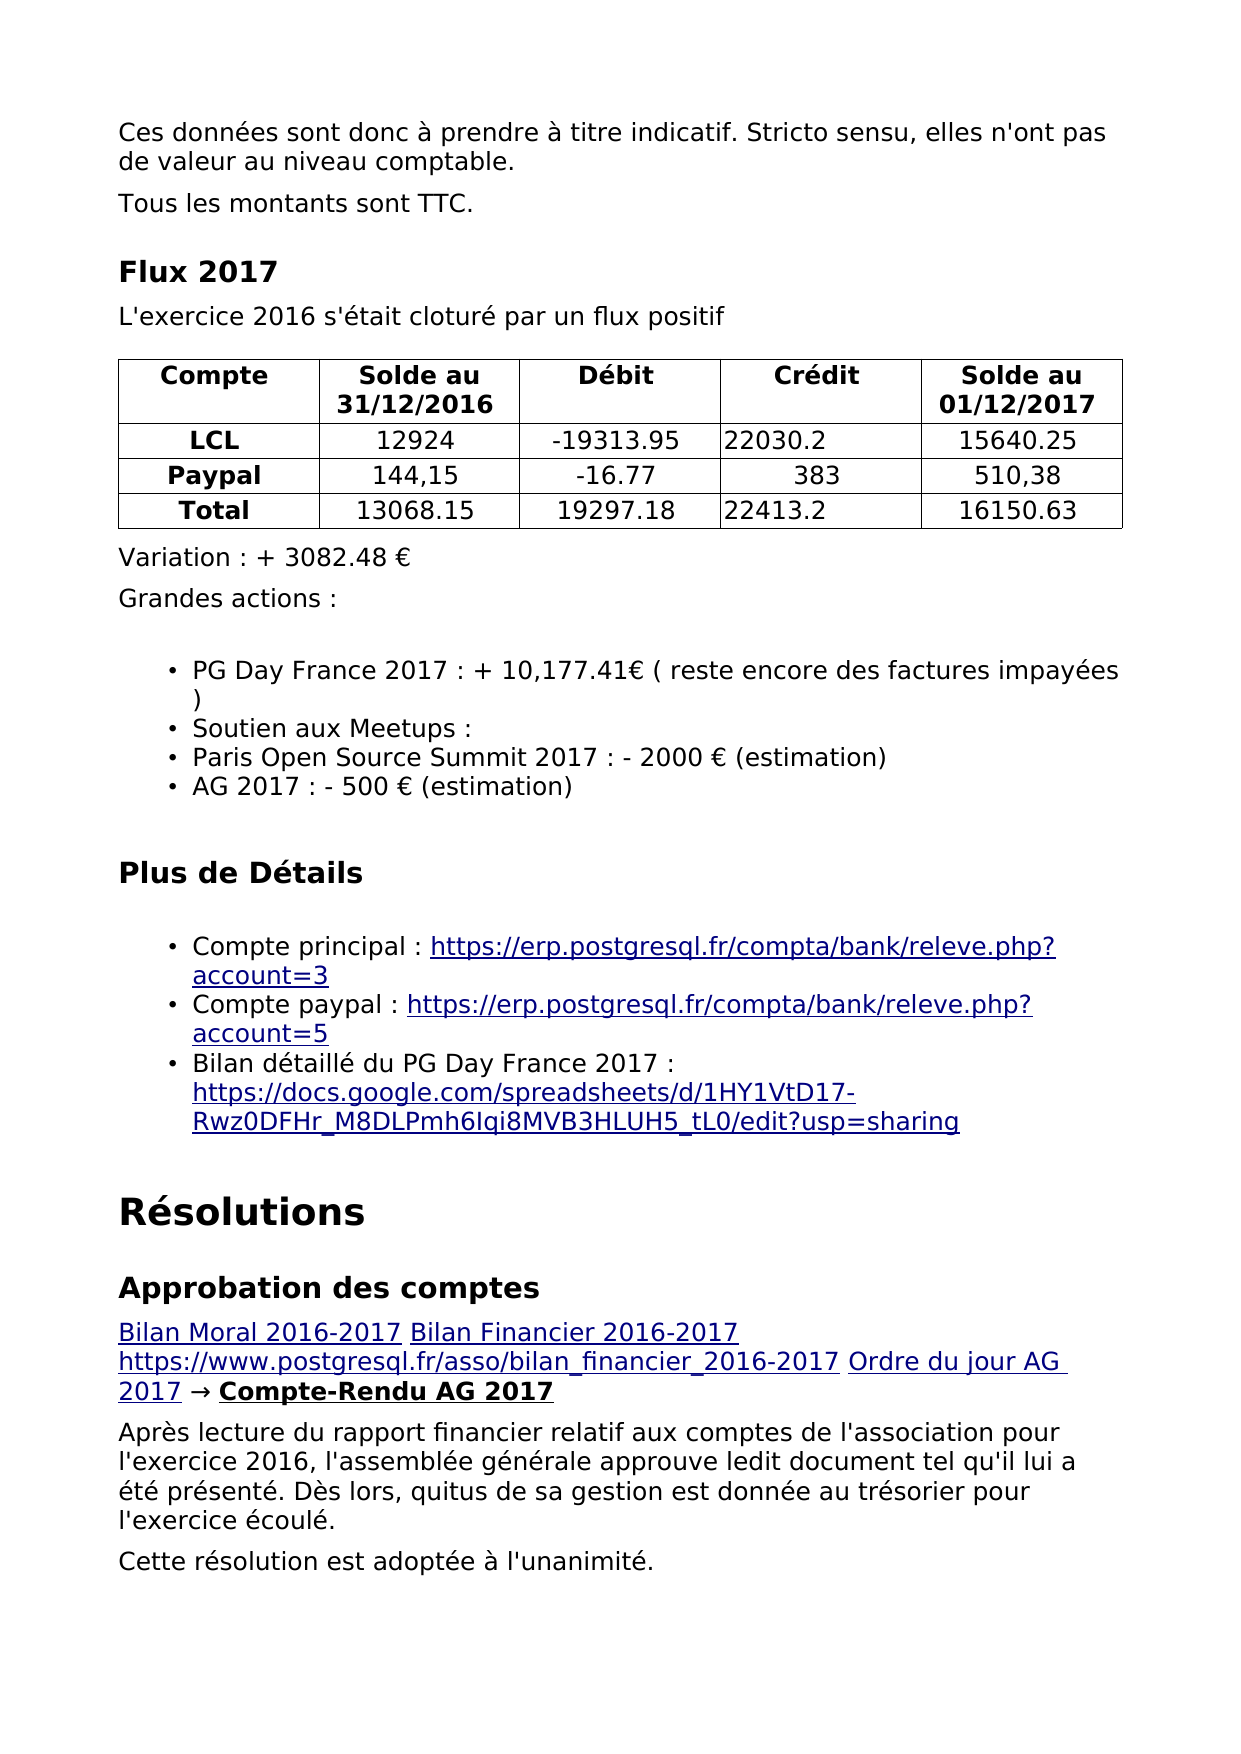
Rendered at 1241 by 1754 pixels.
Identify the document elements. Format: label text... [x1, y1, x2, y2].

table_header Débit [520, 360, 720, 423]
table_cell -19313.95 [520, 424, 720, 458]
text Grandes actions : [118, 585, 1122, 614]
subtitle Résolutions [118, 1191, 1122, 1234]
list AG 2017 : - 500 € (estimation) [177, 772, 1122, 802]
table_header Compte [119, 360, 319, 423]
table_cell 22030.2 [721, 424, 921, 458]
table_cell 22413.2 [721, 494, 921, 528]
text Tous les montants sont TTC. [118, 189, 1122, 218]
list Bilan détaillé du PG Day France 2017 : https://docs.google.com/spreadsheets/d/1HY1VtD17-Rwz0DFHr_M8DLPmh6Iqi8MVB3HLUH5_tL0/edit?usp=sharing [177, 1049, 1122, 1136]
text Après lecture du rapport financier relatif aux comptes de l'association pour l'exercice 2016, l'assemblée générale approuve ledit document tel qu'il lui a été présenté. Dès lors, quitus de sa gestion est donnée au trésorier pour l'exercice écoulé. [118, 1418, 1122, 1535]
table_cell 15640.25 [922, 424, 1122, 458]
table_cell Paypal [119, 459, 319, 493]
subtitle Flux 2017 [118, 256, 1122, 289]
table_cell 144,15 [320, 459, 519, 493]
text Ces données sont donc à prendre à titre indicatif. Stricto sensu, elles n'ont pas de valeur au niveau comptable. [118, 118, 1122, 176]
table_cell Total [119, 494, 319, 528]
table_header Solde au 01/12/2017 [922, 360, 1122, 423]
table_cell 383 [721, 459, 921, 493]
subtitle Plus de Détails [118, 856, 1122, 890]
table_cell LCL [119, 424, 319, 458]
table_cell 12924 [320, 424, 519, 458]
list Paris Open Source Summit 2017 : - 2000 € (estimation) [177, 743, 1122, 772]
table_header Solde au 31/12/2016 [320, 360, 519, 423]
list Soutien aux Meetups : [177, 714, 1122, 743]
table_cell -16.77 [520, 459, 720, 493]
list Compte principal : https://erp.postgresql.fr/compta/bank/releve.php?account=3 [177, 932, 1122, 990]
subtitle Approbation des comptes [118, 1272, 1122, 1306]
table_cell 16150.63 [922, 494, 1122, 528]
text Cette résolution est adoptée à l'unanimité. [118, 1547, 1122, 1577]
table_cell 19297.18 [520, 494, 720, 528]
table_header Crédit [721, 360, 921, 423]
table_cell 510,38 [922, 459, 1122, 493]
table_cell 13068.15 [320, 494, 519, 528]
list PG Day France 2017 : + 10,177.41€ ( reste encore des factures impayées ) [177, 656, 1122, 714]
text Bilan Moral 2016-2017 Bilan Financier 2016-2017 https://www.postgresql.fr/asso/bilan_financier_2016-2017 Ordre du jour AG 2017 → Compte-Rendu AG 2017 [118, 1318, 1122, 1406]
text Variation : + 3082.48 € [118, 543, 1122, 572]
list Compte paypal : https://erp.postgresql.fr/compta/bank/releve.php?account=5 [177, 990, 1122, 1049]
text L'exercice 2016 s'était cloturé par un flux positif [118, 302, 1122, 331]
